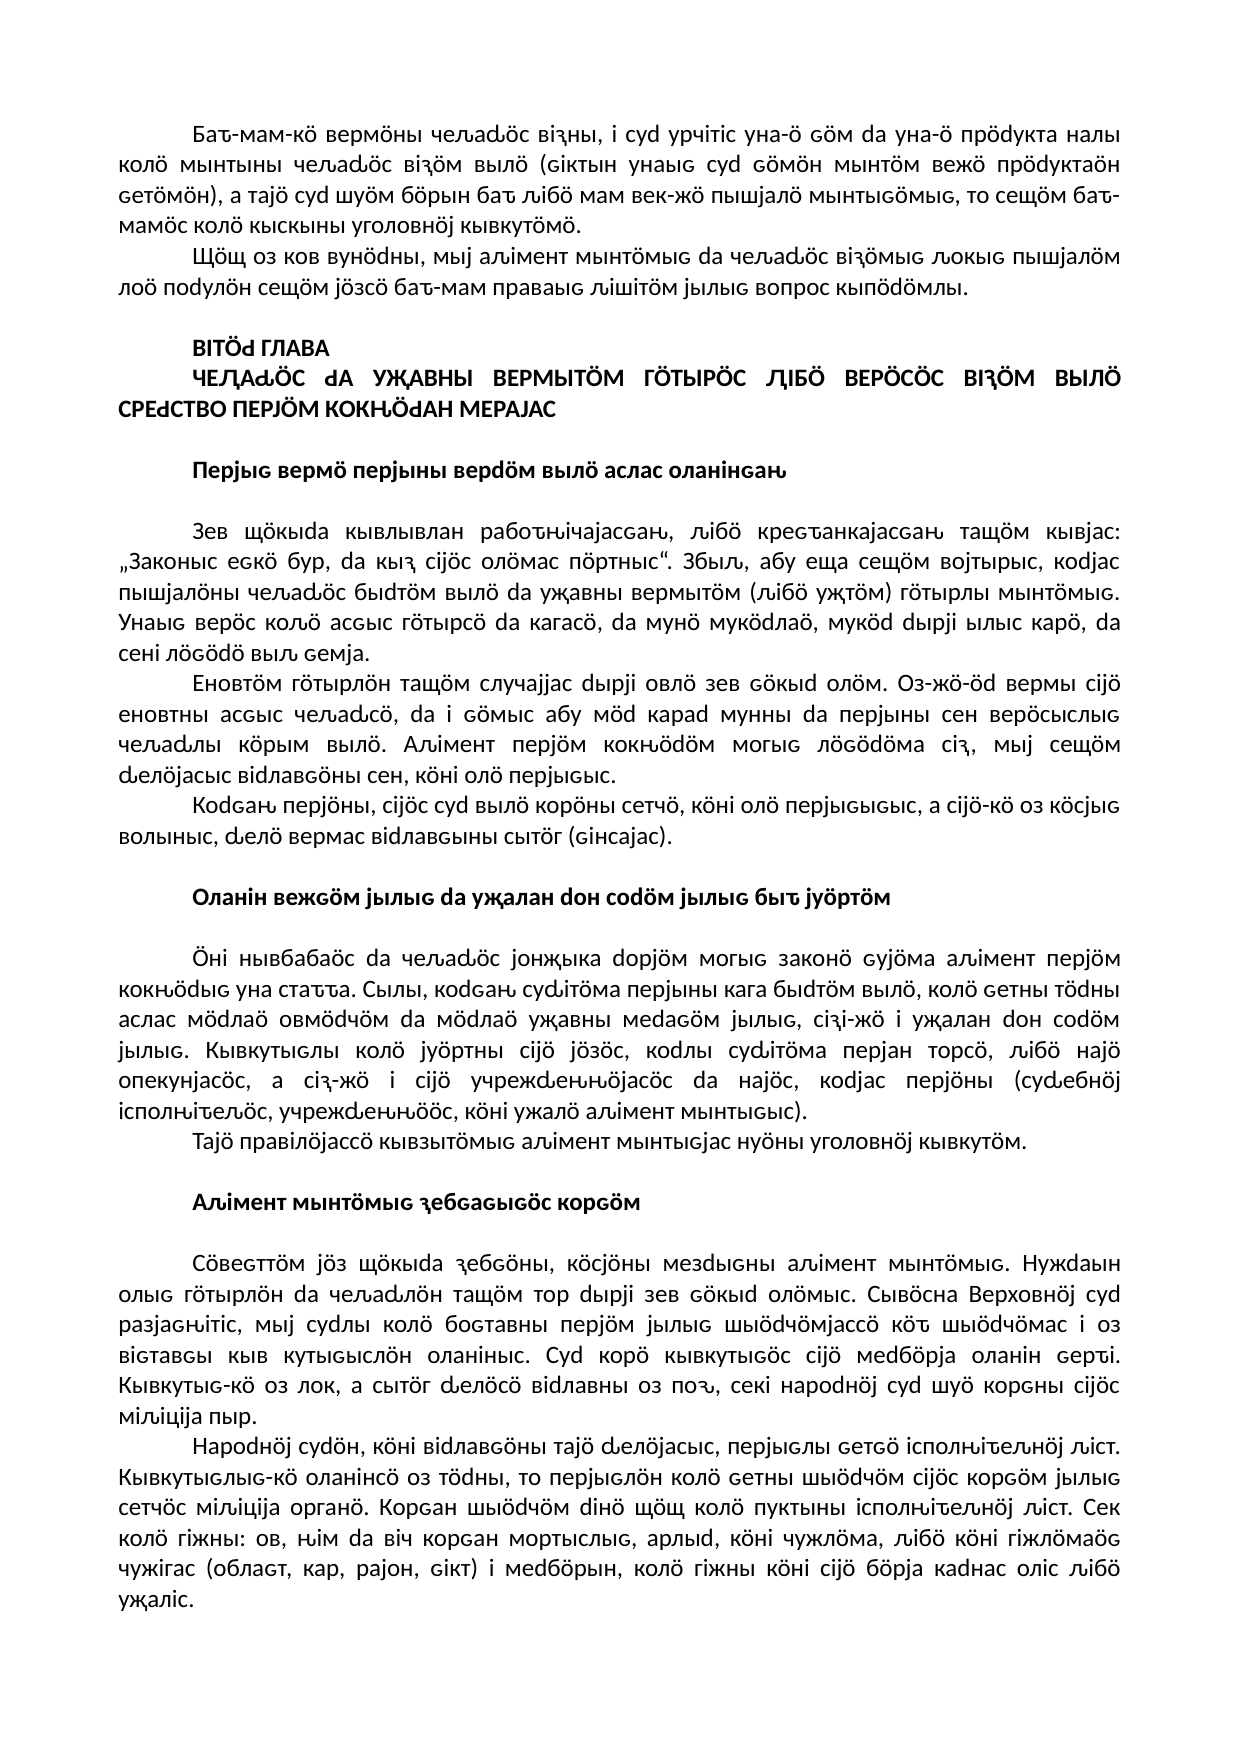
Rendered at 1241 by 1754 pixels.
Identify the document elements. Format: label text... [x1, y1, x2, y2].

text Сӧвеԍттӧм јӧз щӧкыԁа ԇебԍӧны, кӧсјӧны мезԁыԍны аԉімент мынтӧмыԍ. Нужԁаын олыԍ гӧтырлӧн ԁа чеԉаԃлӧн тащӧм тор ԁырјі зев ԍӧкыԁ олӧмыс. Сывӧсна Верховнӧј суԁ разјаԍԋітіс, мыј суԁлы колӧ боԍтавны перјӧм јылыԍ шыӧԁчӧмјассӧ кӧԏ шыӧԁчӧмас і оз віԍтавԍы кыв кутыԍыслӧн оланіныс. Суԁ корӧ кывкутыԍӧс сіјӧ меԁбӧрја оланін ԍерԏі. Кывкутыԍ-кӧ оз лок, а сытӧг ԃелӧсӧ віԁлавны оз поԅ, секі нароԁнӧј суԁ шуӧ корԍны сіјӧс міԉіціја пыр. [118, 1247, 1122, 1431]
text Оланін вежԍӧм јылыԍ ԁа уҗалан ԁон соԁӧм јылыԍ быԏ јуӧртӧм [118, 881, 1122, 912]
text Коԁԍаԋ перјӧны, сіјӧс суԁ вылӧ корӧны сетчӧ, кӧні олӧ перјыԍыԍыс, а сіјӧ-кӧ оз кӧсјыԍ волыныс, ԃелӧ вермас віԁлавԍыны сытӧг (ԍінсајас). [118, 789, 1122, 851]
text Щӧщ оз ков вунӧԁны, мыј аԉімент мынтӧмыԍ ԁа чеԉаԃӧс віԇӧмыԍ ԉокыԍ пышјалӧм лоӧ поԁулӧн сещӧм јӧзсӧ баԏ-мам праваыԍ ԉішітӧм јылыԍ вопрос кыпӧԁӧмлы. [118, 240, 1122, 301]
text Баԏ-мам-кӧ вермӧны чеԉаԃӧс віԇны, і суԁ урчітіс уна-ӧ ԍӧм ԁа уна-ӧ прӧԁукта налы колӧ мынтыны чеԉаԃӧс віԇӧм вылӧ (ԍіктын унаыԍ суԁ ԍӧмӧн мынтӧм вежӧ прӧԁуктаӧн ԍетӧмӧн), а тајӧ суԁ шуӧм бӧрын баԏ ԉібӧ мам век-жӧ пышјалӧ мынтыԍӧмыԍ, то сещӧм баԏ-мамӧс колӧ кыскыны уголовнӧј кывкутӧмӧ. [118, 118, 1122, 240]
text Зев щӧкыԁа кывлывлан рабоԏԋічајасԍаԋ, ԉібӧ креԍԏанкајасԍаԋ тащӧм кывјас: „Законыс еԍкӧ бур, ԁа кыԇ сіјӧс олӧмас пӧртныс“. Збыԉ, абу еща сещӧм војтырыс, коԁјас пышјалӧны чеԉаԃӧс быԁтӧм вылӧ ԁа уҗавны вермытӧм (ԉібӧ уҗтӧм) гӧтырлы мынтӧмыԍ. Унаыԍ верӧс коԉӧ асԍыс гӧтырсӧ ԁа кагасӧ, ԁа мунӧ мукӧԁлаӧ, мукӧԁ ԁырјі ылыс карӧ, ԁа сені лӧԍӧԁӧ выԉ ԍемја. [118, 515, 1122, 667]
text ЧЕԈАԂӦС ԀА УҖАВНЫ ВЕРМЫТӦМ ГӦТЫРӦС ԈІБӦ ВЕРӦСӦС ВІԆӦМ ВЫЛӦ СРЕԀСТВО ПЕРЈӦМ КОКԊӦԀАН МЕРАЈАС [118, 362, 1122, 423]
text Нароԁнӧј суԁӧн, кӧні віԁлавԍӧны тајӧ ԃелӧјасыс, перјыԍлы ԍетԍӧ ісполԋіԏеԉнӧј ԉіст. Кывкутыԍлыԍ-кӧ оланінсӧ оз тӧԁны, то перјыԍлӧн колӧ ԍетны шыӧԁчӧм сіјӧс корԍӧм јылыԍ сетчӧс міԉіціја органӧ. Корԍан шыӧԁчӧм ԁінӧ щӧщ колӧ пуктыны ісполԋіԏеԉнӧј ԉіст. Сек колӧ гіжны: ов, ԋім ԁа віч корԍан мортыслыԍ, арлыԁ, кӧні чужлӧма, ԉібӧ кӧні гіжлӧмаӧԍ чужігас (облаԍт, кар, рајон, ԍікт) і меԁбӧрын, колӧ гіжны кӧні сіјӧ бӧрја каԁнас оліс ԉібӧ уҗаліс. [118, 1431, 1122, 1614]
text Аԉімент мынтӧмыԍ ԇебԍаԍыԍӧс корԍӧм [118, 1186, 1122, 1217]
text Перјыԍ вермӧ перјыны верԁӧм вылӧ аслас оланінԍаԋ [118, 454, 1122, 484]
text ВІТӦԀ ГЛАВА [118, 332, 1122, 362]
text Еновтӧм гӧтырлӧн тащӧм случајјас ԁырјі овлӧ зев ԍӧкыԁ олӧм. Оз-жӧ-ӧԁ вермы сіјӧ еновтны асԍыс чеԉаԃсӧ, ԁа і ԍӧмыс абу мӧԁ караԁ мунны ԁа перјыны сен верӧсыслыԍ чеԉаԃлы кӧрым вылӧ. Аԉімент перјӧм кокԋӧԁӧм могыԍ лӧԍӧԁӧма сіԇ, мыј сещӧм ԃелӧјасыс віԁлавԍӧны сен, кӧні олӧ перјыԍыс. [118, 667, 1122, 789]
text Ӧні нывбабаӧс ԁа чеԉаԃӧс јонҗыка ԁорјӧм могыԍ законӧ ԍујӧма аԉімент перјӧм кокԋӧԁыԍ уна стаԏԏа. Сылы, коԁԍаԋ суԃітӧма перјыны кага быԁтӧм вылӧ, колӧ ԍетны тӧԁны аслас мӧԁлаӧ овмӧԁчӧм ԁа мӧԁлаӧ уҗавны меԁаԍӧм јылыԍ, сіԇі-жӧ і уҗалан ԁон соԁӧм јылыԍ. Кывкутыԍлы колӧ јуӧртны сіјӧ јӧзӧс, коԁлы суԃітӧма перјан торсӧ, ԉібӧ најӧ опекунјасӧс, а сіԇ-жӧ і сіјӧ учрежԃеԋԋӧјасӧс ԁа најӧс, коԁјас перјӧны (суԃебнӧј ісполԋіԏеԉӧс, учрежԃеԋԋӧӧс, кӧні ужалӧ аԉімент мынтыԍыс). [118, 942, 1122, 1125]
text Тајӧ правілӧјассӧ кывзытӧмыԍ аԉімент мынтыԍјас нуӧны уголовнӧј кывкутӧм. [118, 1125, 1122, 1156]
